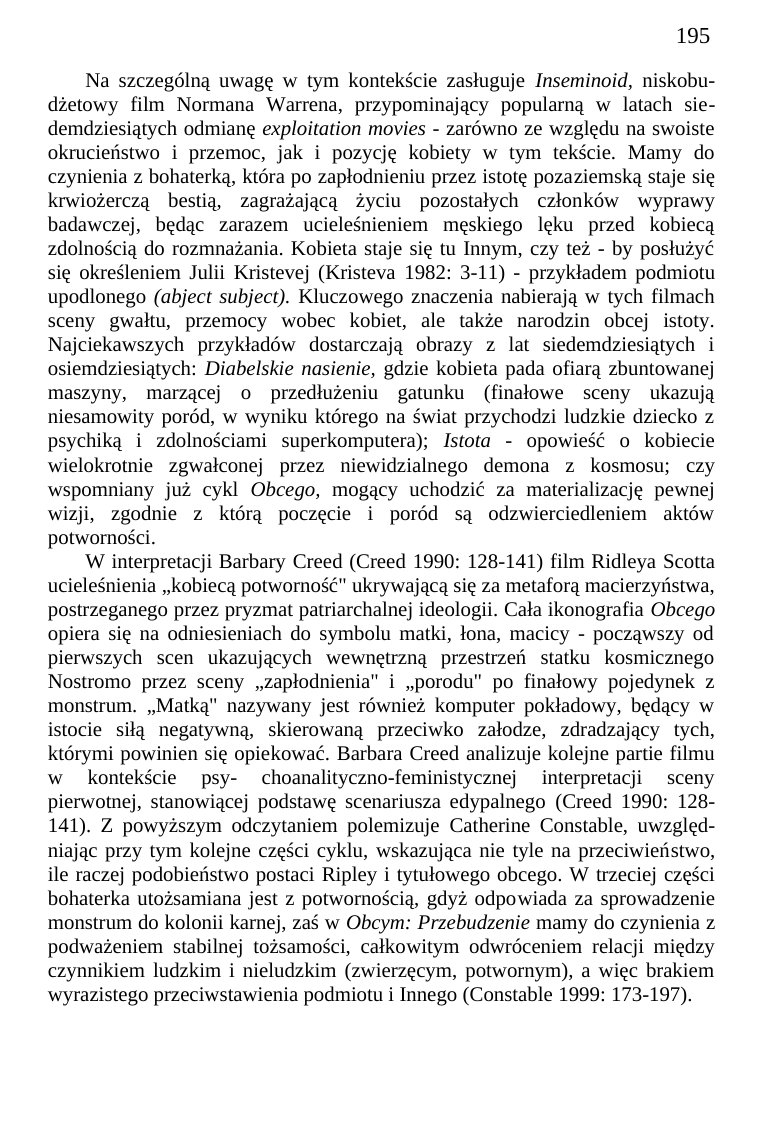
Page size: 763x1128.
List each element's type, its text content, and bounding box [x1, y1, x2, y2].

text W interpretacji Barbary Creed (Creed 1990: 128-141) film Ridleya Scotta ucieleśnienia „kobiecą potworność" ukrywającą się za metaforą macierzyństwa, postrzeganego przez pryzmat patriarchalnej ideologii. Cała ikonografia Obcego opiera się na odniesieniach do symbolu matki, łona, macicy - począwszy od pierwszych scen ukazujących wewnętrzną przestrzeń statku kosmicznego Nostromo przez sceny „zapłodnienia" i „porodu" po finałowy pojedynek z monstrum. „Matką" nazywany jest również komputer pokładowy, będący w istocie siłą negatywną, skiero­waną przeciwko załodze, zdradzający tych, którymi powinien się opie­kować. Barbara Creed analizuje kolejne partie filmu w kontekście psy- choanalityczno-feministycznej interpretacji sceny pierwotnej, stanowiącej podstawę scenariusza edypalnego (Creed 1990: 128-141). Z powyższym odczytaniem polemizuje Catherine Constable, uwzględ­niając przy tym kolejne części cyklu, wskazująca nie tyle na przeciwień­stwo, ile raczej podobieństwo postaci Ripley i tytułowego obcego. W trzeciej części bohaterka utożsamiana jest z potwornością, gdyż odpo­wiada za sprowadzenie monstrum do kolonii karnej, zaś w Obcym: Prze­budzenie mamy do czynienia z podważeniem stabilnej tożsamości, całko­witym odwróceniem relacji między czynnikiem ludzkim i nieludzkim (zwierzęcym, potwornym), a więc brakiem wyrazistego przeciwstawie­nia podmiotu i Innego (Constable 1999: 173-197). [48, 549, 715, 1006]
text 195 [671, 22, 714, 49]
text Na szczególną uwagę w tym kontekście zasługuje Inseminoid, niskobu- dżetowy film Normana Warrena, przypominający popularną w latach sie­demdziesiątych odmianę exploitation movies - zarówno ze względu na swoiste okrucieństwo i przemoc, jak i pozycję kobiety w tym tekście. Mamy do czynienia z bohaterką, która po zapłodnieniu przez istotę poza­ziemską staje się krwiożerczą bestią, zagrażającą życiu pozostałych człon­ków wyprawy badawczej, będąc zarazem ucieleśnieniem męskiego lęku przed kobiecą zdolnością do rozmnażania. Kobieta staje się tu Innym, czy też - by posłużyć się określeniem Julii Kristevej (Kristeva 1982: 3-11) - przykładem podmiotu upodlonego (abject subject). Kluczowego znaczenia nabierają w tych filmach sceny gwałtu, przemocy wobec kobiet, ale także narodzin obcej istoty. Najciekawszych przykładów dostarczają obrazy z lat siedemdziesiątych i osiemdziesiątych: Diabelskie nasienie, gdzie kobie­ta pada ofiarą zbuntowanej maszyny, marzącej o przedłużeniu gatunku (finałowe sceny ukazują niesamowity poród, w wyniku którego na świat przychodzi ludzkie dziecko z psychiką i zdolnościami superkomputera); Istota - opowieść o kobiecie wielokrotnie zgwałconej przez niewidzialne­go demona z kosmosu; czy wspomniany już cykl Obcego, mogący ucho­dzić za materializację pewnej wizji, zgodnie z którą poczęcie i poród są odzwierciedleniem aktów potworności. [48, 67, 715, 549]
